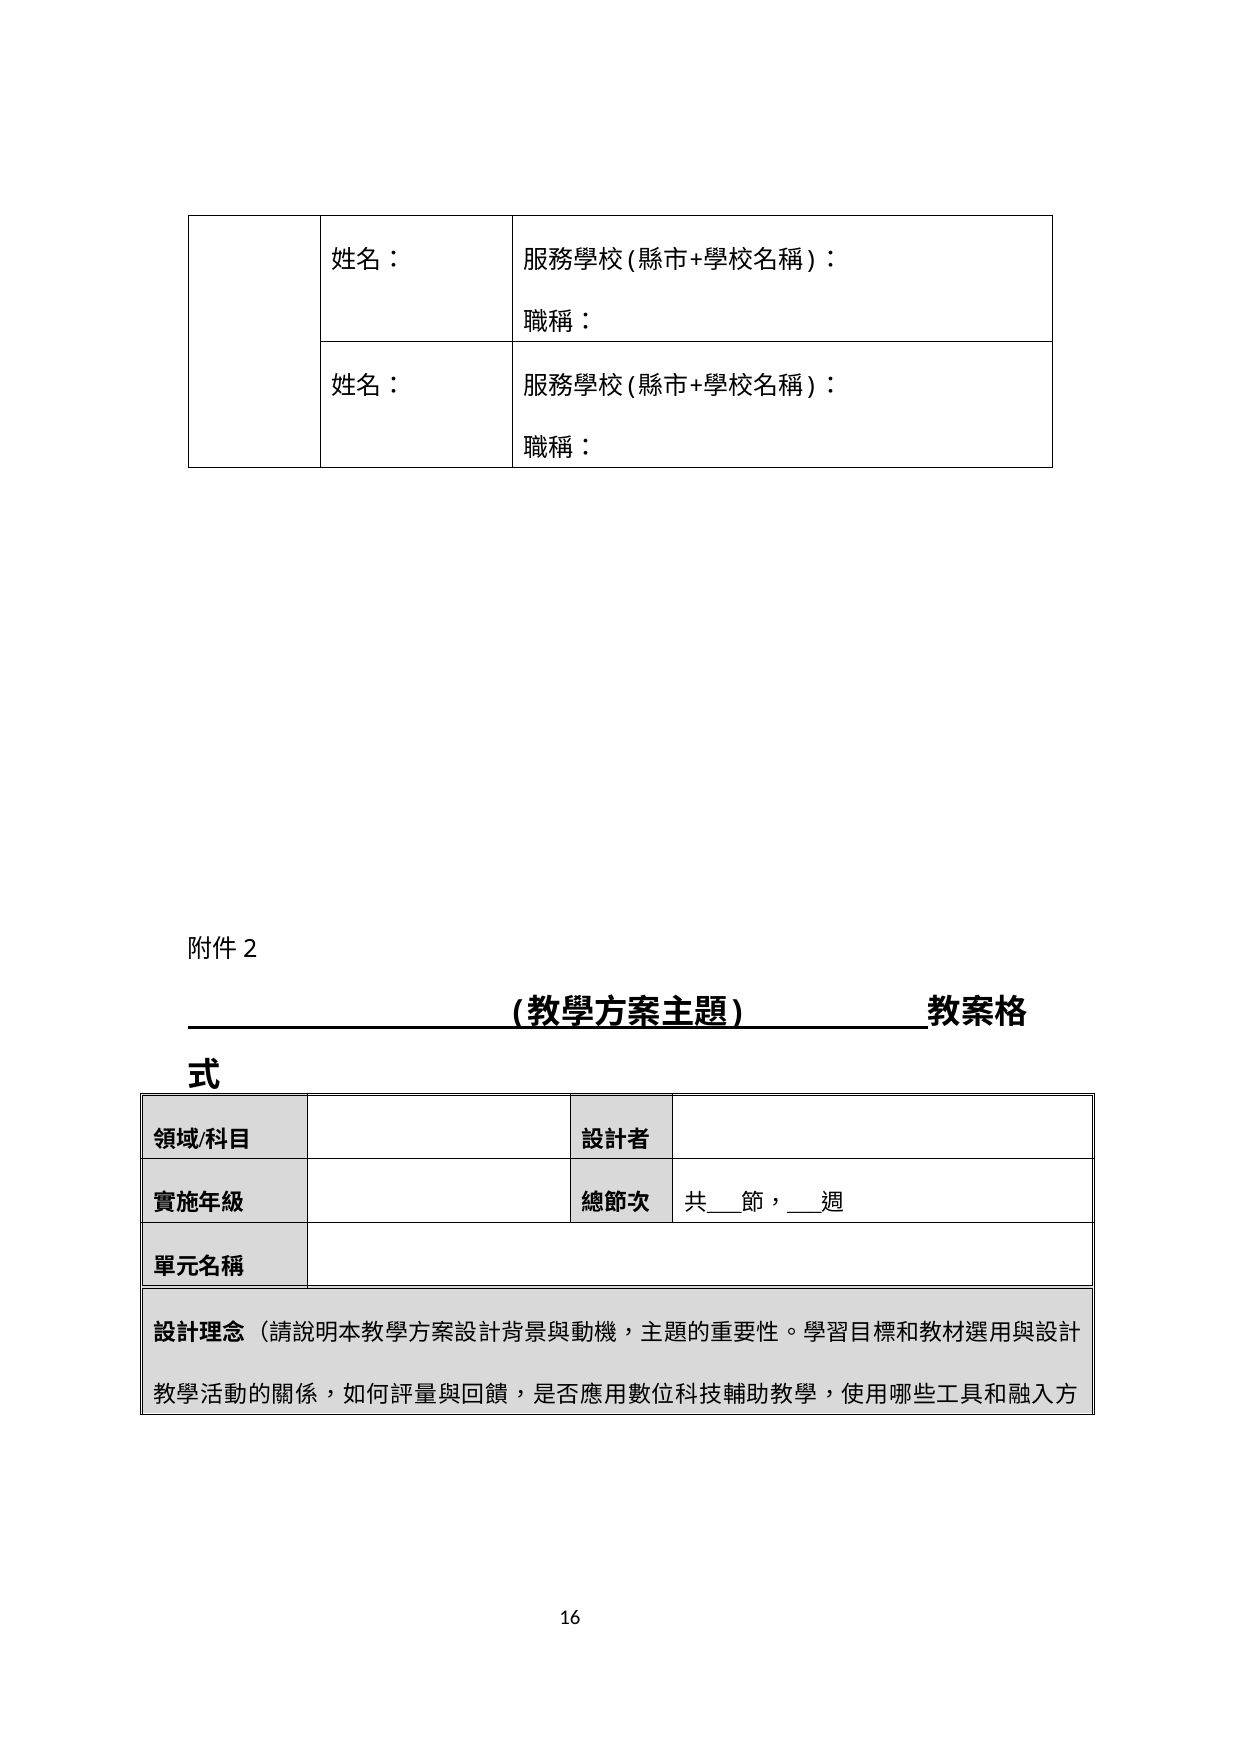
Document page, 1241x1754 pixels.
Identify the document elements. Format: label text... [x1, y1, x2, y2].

table_cell 實施年級 [143, 1159, 307, 1222]
table_cell [308, 1159, 570, 1222]
table_cell 單元名稱 [143, 1223, 307, 1285]
table_cell 總節次 [571, 1159, 672, 1222]
table_cell 服務學校(縣市+學校名稱)： 職稱： [513, 342, 1052, 467]
table_header 領域/科目 [143, 1096, 307, 1158]
table_header [673, 1096, 1092, 1158]
table_header 設計者 [571, 1096, 672, 1158]
table_cell 共___節，___週 [673, 1159, 1092, 1222]
table_cell 服務學校(縣市+學校名稱)： 職稱： [513, 216, 1052, 341]
subtitle (教學方案主題) 教案格式 [187, 968, 1053, 1093]
table_header [308, 1096, 570, 1158]
table_cell 設計理念（請說明本教學方案設計背景與動機，主題的重要性。學習目標和教材選用與設計教學活動的關係，如何評量與回饋，是否應用數位科技輔助教學，使用哪些工具和融入方 [143, 1289, 1092, 1413]
text 附件2 [187, 905, 1053, 968]
table_cell [189, 216, 320, 467]
table_cell 姓名： [321, 342, 512, 467]
table_cell [308, 1223, 1092, 1285]
table_cell 姓名： [321, 216, 512, 341]
